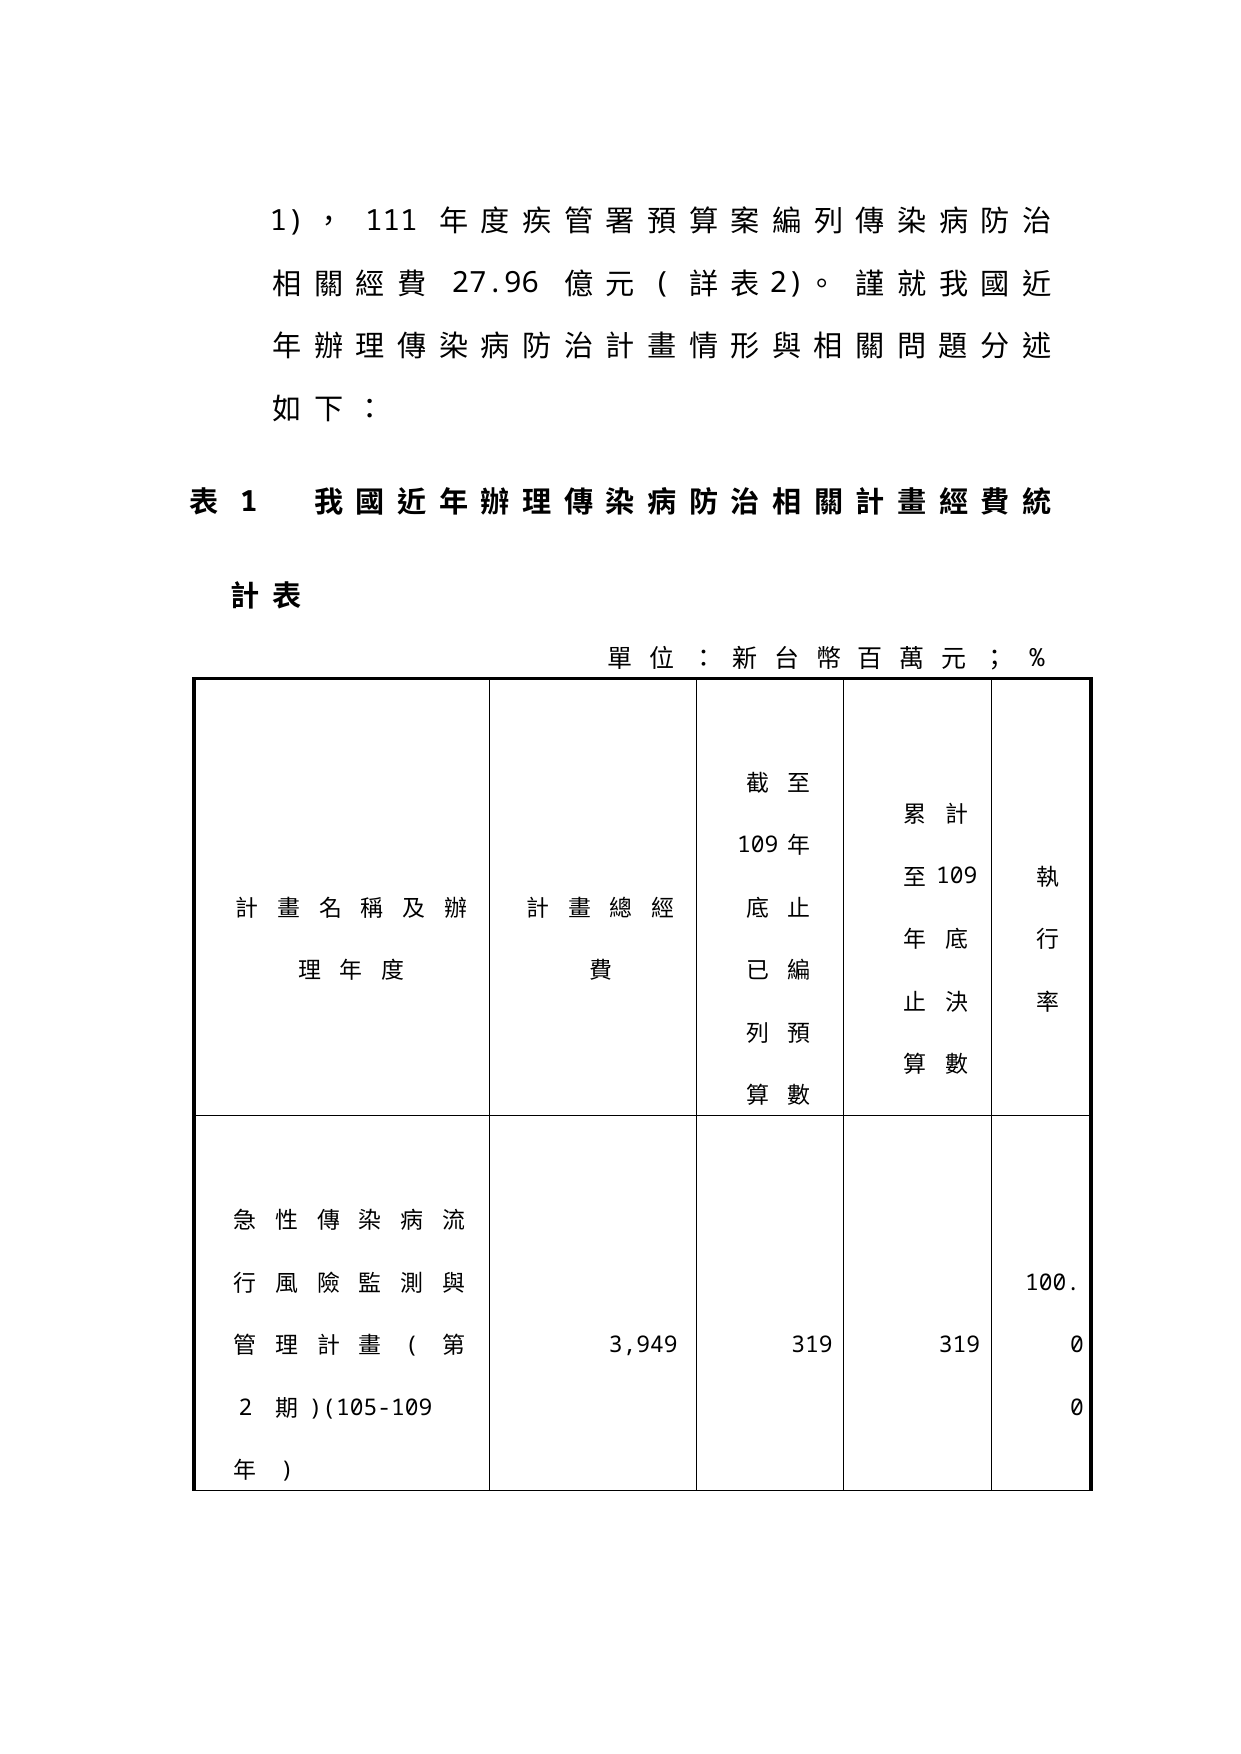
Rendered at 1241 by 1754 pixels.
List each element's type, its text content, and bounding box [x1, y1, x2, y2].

table_cell 急性傳染病流行風險監測與管理計畫(第2期)(105-109年) [196, 1116, 489, 1490]
table_cell 319 [697, 1116, 843, 1490]
table_cell 319 [844, 1116, 991, 1490]
table_cell 100.00 [992, 1116, 1089, 1490]
text 表1 我國近年辦理傳染病防治相關計畫經費統計表 [183, 427, 1058, 615]
table_header 累計至109年底止決算數 [844, 680, 991, 1115]
table_header 執行率 [992, 680, 1089, 1115]
table_header 截至109年底止已編列預算數 [697, 680, 843, 1115]
table_cell 3,949 [490, 1116, 696, 1490]
table_header 計畫名稱及辦理年度 [196, 680, 489, 1115]
text 單位：新台幣百萬元；% [183, 615, 1058, 677]
table_header 計畫總經費 [490, 680, 696, 1115]
text 1)，111年度疾管署預算案編列傳染病防治相關經費27.96億元(詳表2)。謹就我國近年辦理傳染病防治計畫情形與相關問題分述如下： [242, 177, 1058, 427]
